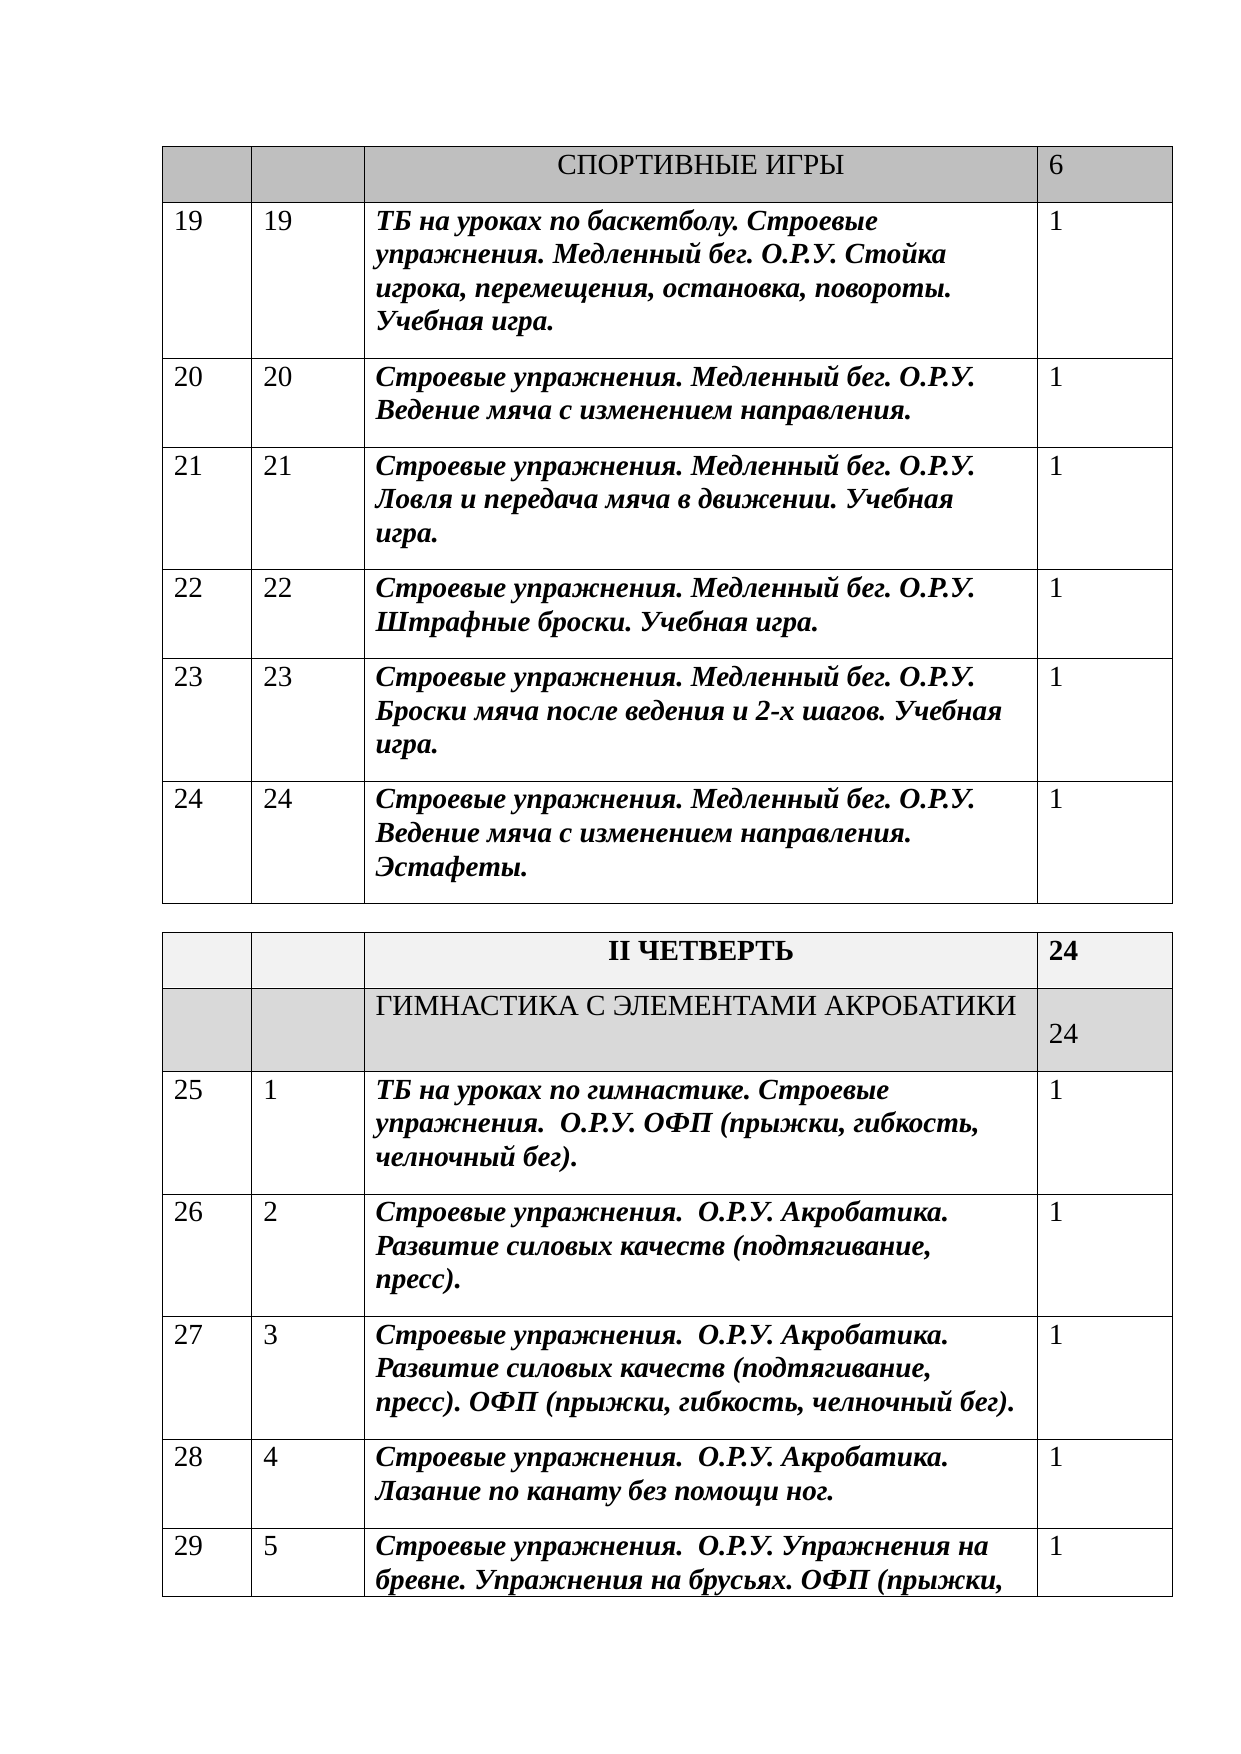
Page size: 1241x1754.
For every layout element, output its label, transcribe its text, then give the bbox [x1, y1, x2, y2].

table_cell 1 [1038, 448, 1172, 569]
table_cell Строевые упражнения. Медленный бег. О.Р.У. Броски мяча после ведения и 2-х шагов. Учебная игра. [365, 659, 1037, 781]
table_cell 23 [252, 659, 364, 781]
table_cell 1 [1038, 1195, 1172, 1316]
table_cell 5 [252, 1529, 364, 1596]
table_cell 24 [1038, 989, 1172, 1071]
table_cell 1 [1038, 203, 1172, 358]
table_cell 1 [1038, 782, 1172, 903]
table_cell 27 [163, 1317, 251, 1438]
table_cell 2 [252, 1195, 364, 1316]
table_header II ЧЕТВЕРТЬ [365, 933, 1037, 987]
table_header [163, 147, 251, 202]
table_cell 20 [163, 359, 251, 447]
table_cell [252, 989, 364, 1071]
table_cell 29 [163, 1529, 251, 1596]
table_cell 1 [1038, 1317, 1172, 1438]
table_cell 19 [163, 203, 251, 358]
table_cell 26 [163, 1195, 251, 1316]
table_cell 24 [163, 782, 251, 903]
table_cell Строевые упражнения. Медленный бег. О.Р.У. Ведение мяча с изменением направления. [365, 359, 1037, 447]
table_cell ТБ на уроках по баскетболу. Строевые упражнения. Медленный бег. О.Р.У. Стойка игрока, перемещения, остановка, повороты. Учебная игра. [365, 203, 1037, 358]
table_header 24 [1038, 933, 1172, 987]
table_cell 1 [1038, 359, 1172, 447]
table_header СПОРТИВНЫЕ ИГРЫ [365, 147, 1037, 202]
table_cell Строевые упражнения. Медленный бег. О.Р.У. Ловля и передача мяча в движении. Учебная игра. [365, 448, 1037, 569]
table_cell 19 [252, 203, 364, 358]
table_cell Строевые упражнения. О.Р.У. Акробатика. Развитие силовых качеств (подтягивание, пресс). [365, 1195, 1037, 1316]
table_cell 1 [1038, 570, 1172, 658]
table_cell 28 [163, 1440, 251, 1527]
table_cell 24 [252, 782, 364, 903]
table_cell ТБ на уроках по гимнастике. Строевые упражнения. О.Р.У. ОФП (прыжки, гибкость, челночный бег). [365, 1072, 1037, 1193]
table_cell Строевые упражнения. О.Р.У. Акробатика. Развитие силовых качеств (подтягивание, пресс). ОФП (прыжки, гибкость, челночный бег). [365, 1317, 1037, 1438]
table_cell Строевые упражнения. О.Р.У. Упражнения на бревне. Упражнения на брусьях. ОФП (прыжки, [365, 1529, 1037, 1596]
table_header [163, 933, 251, 987]
table_cell 22 [163, 570, 251, 658]
table_header [252, 147, 364, 202]
table_cell 25 [163, 1072, 251, 1193]
table_cell 23 [163, 659, 251, 781]
table_cell ГИМНАСТИКА С ЭЛЕМЕНТАМИ АКРОБАТИКИ [365, 989, 1037, 1071]
table_cell 21 [252, 448, 364, 569]
table_cell 20 [252, 359, 364, 447]
table_cell 1 [1038, 1529, 1172, 1596]
table_cell 1 [1038, 1440, 1172, 1527]
table_header [252, 933, 364, 987]
table_header 6 [1038, 147, 1172, 202]
table_cell Строевые упражнения. Медленный бег. О.Р.У. Штрафные броски. Учебная игра. [365, 570, 1037, 658]
table_cell 4 [252, 1440, 364, 1527]
table_cell 1 [1038, 659, 1172, 781]
table_cell 21 [163, 448, 251, 569]
table_cell 22 [252, 570, 364, 658]
table_cell Строевые упражнения. О.Р.У. Акробатика. Лазание по канату без помощи ног. [365, 1440, 1037, 1527]
table_cell 3 [252, 1317, 364, 1438]
table_cell [163, 989, 251, 1071]
table_cell Строевые упражнения. Медленный бег. О.Р.У. Ведение мяча с изменением направления. Эстафеты. [365, 782, 1037, 903]
table_cell 1 [252, 1072, 364, 1193]
table_cell 1 [1038, 1072, 1172, 1193]
